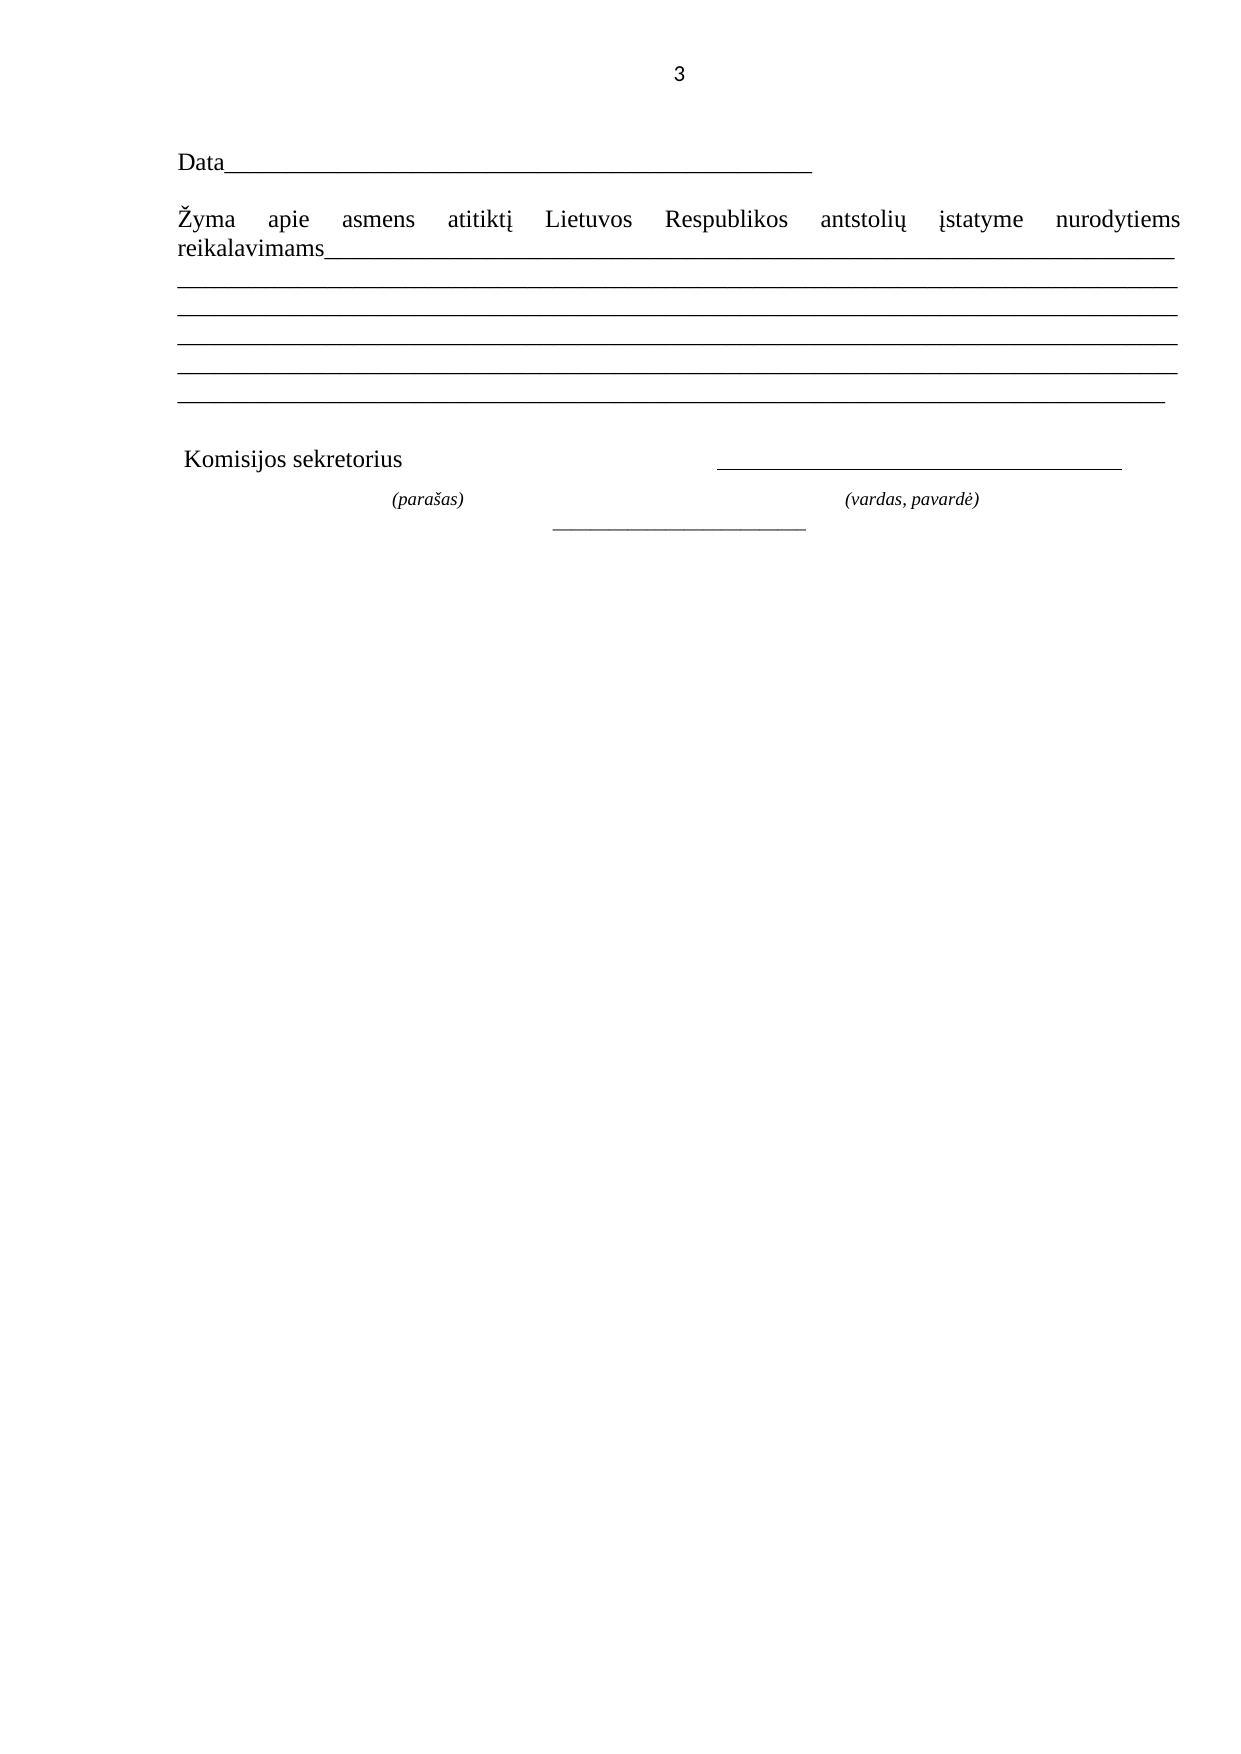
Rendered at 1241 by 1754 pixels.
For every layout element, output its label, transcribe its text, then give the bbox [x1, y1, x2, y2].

text Žyma apie asmens atitiktį Lietuvos Respublikos antstolių įstatyme nurodytiems reikalavimams___________________________________________________________________________________________________________________________________________________________________________________________________________________________________________________________________________________________________________________________________________________________________________________________________________________________________________________________________________________ [177, 204, 1181, 406]
text ___________________________ [177, 511, 1181, 533]
text (parašas) (vardas, pavardė) [177, 482, 1181, 511]
text Komisijos sekretorius [177, 444, 1181, 473]
text Data_______________________________________________ [177, 147, 1181, 176]
